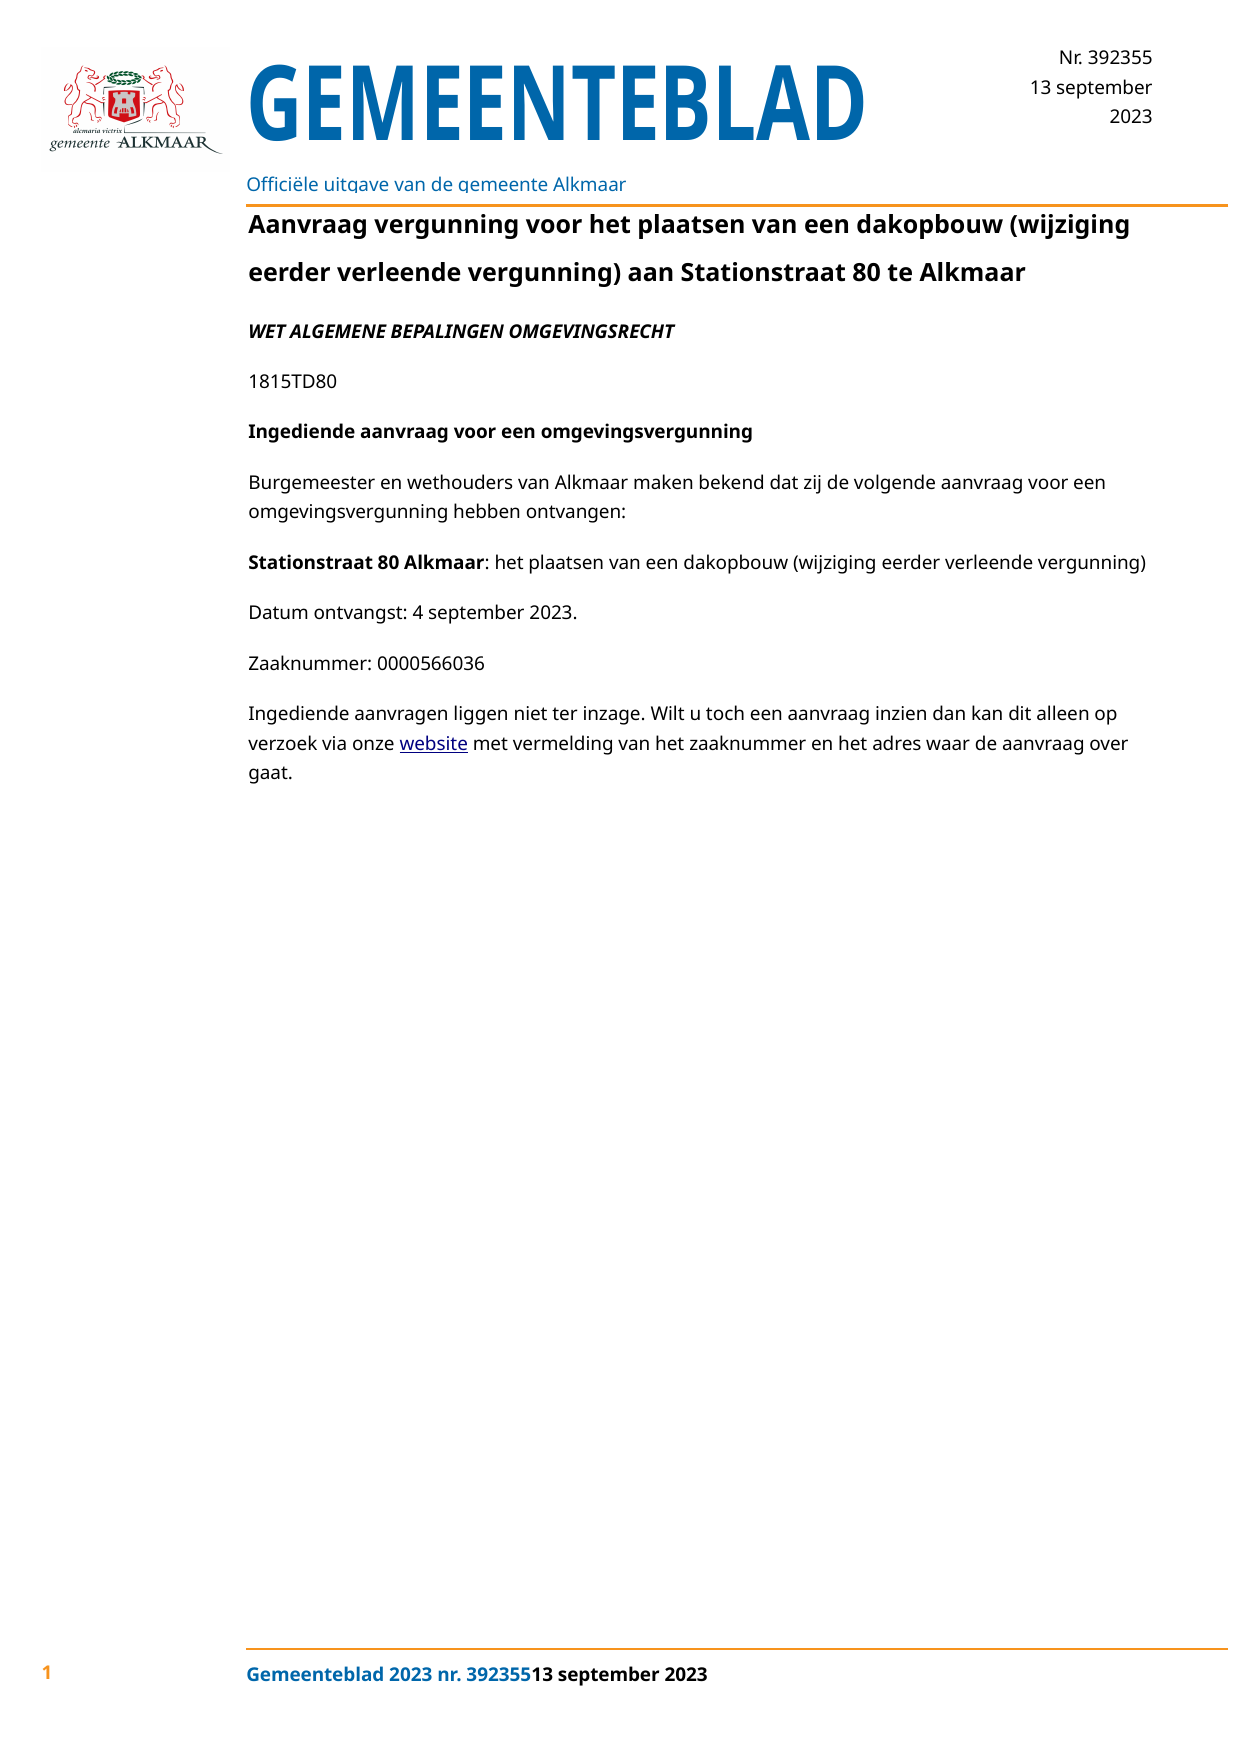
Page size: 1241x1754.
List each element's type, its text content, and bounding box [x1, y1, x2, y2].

text Aanvraag vergunning voor het plaatsen van een dakopbouw (wijziging eerder verleende vergunning) aan Stationstraat 80 te Alkmaar [248, 207, 1152, 288]
picture [41, 47, 231, 172]
text Burgemeester en wethouders van Alkmaar maken bekend dat zij de volgende aanvraag voor een omgevingsvergunning hebben ontvangen: [248, 469, 1152, 524]
text WET ALGEMENE BEPALINGEN OMGEVINGSRECHT [248, 318, 1152, 344]
text 1815TD80 [248, 368, 1152, 394]
text Zaaknummer: 0000566036 [248, 650, 1152, 676]
text Datum ontvangst: 4 september 2023. [248, 599, 1152, 625]
text Ingediende aanvragen liggen niet ter inzage. Wilt u toch een aanvraag inzien dan kan dit alleen op verzoek via onze website met vermelding van het zaaknummer en het adres waar de aanvraag over gaat. [248, 700, 1152, 785]
text Stationstraat 80 Alkmaar: het plaatsen van een dakopbouw (wijziging eerder verleende vergunning) [248, 549, 1152, 575]
text Ingediende aanvraag voor een omgevingsvergunning [248, 419, 1152, 444]
